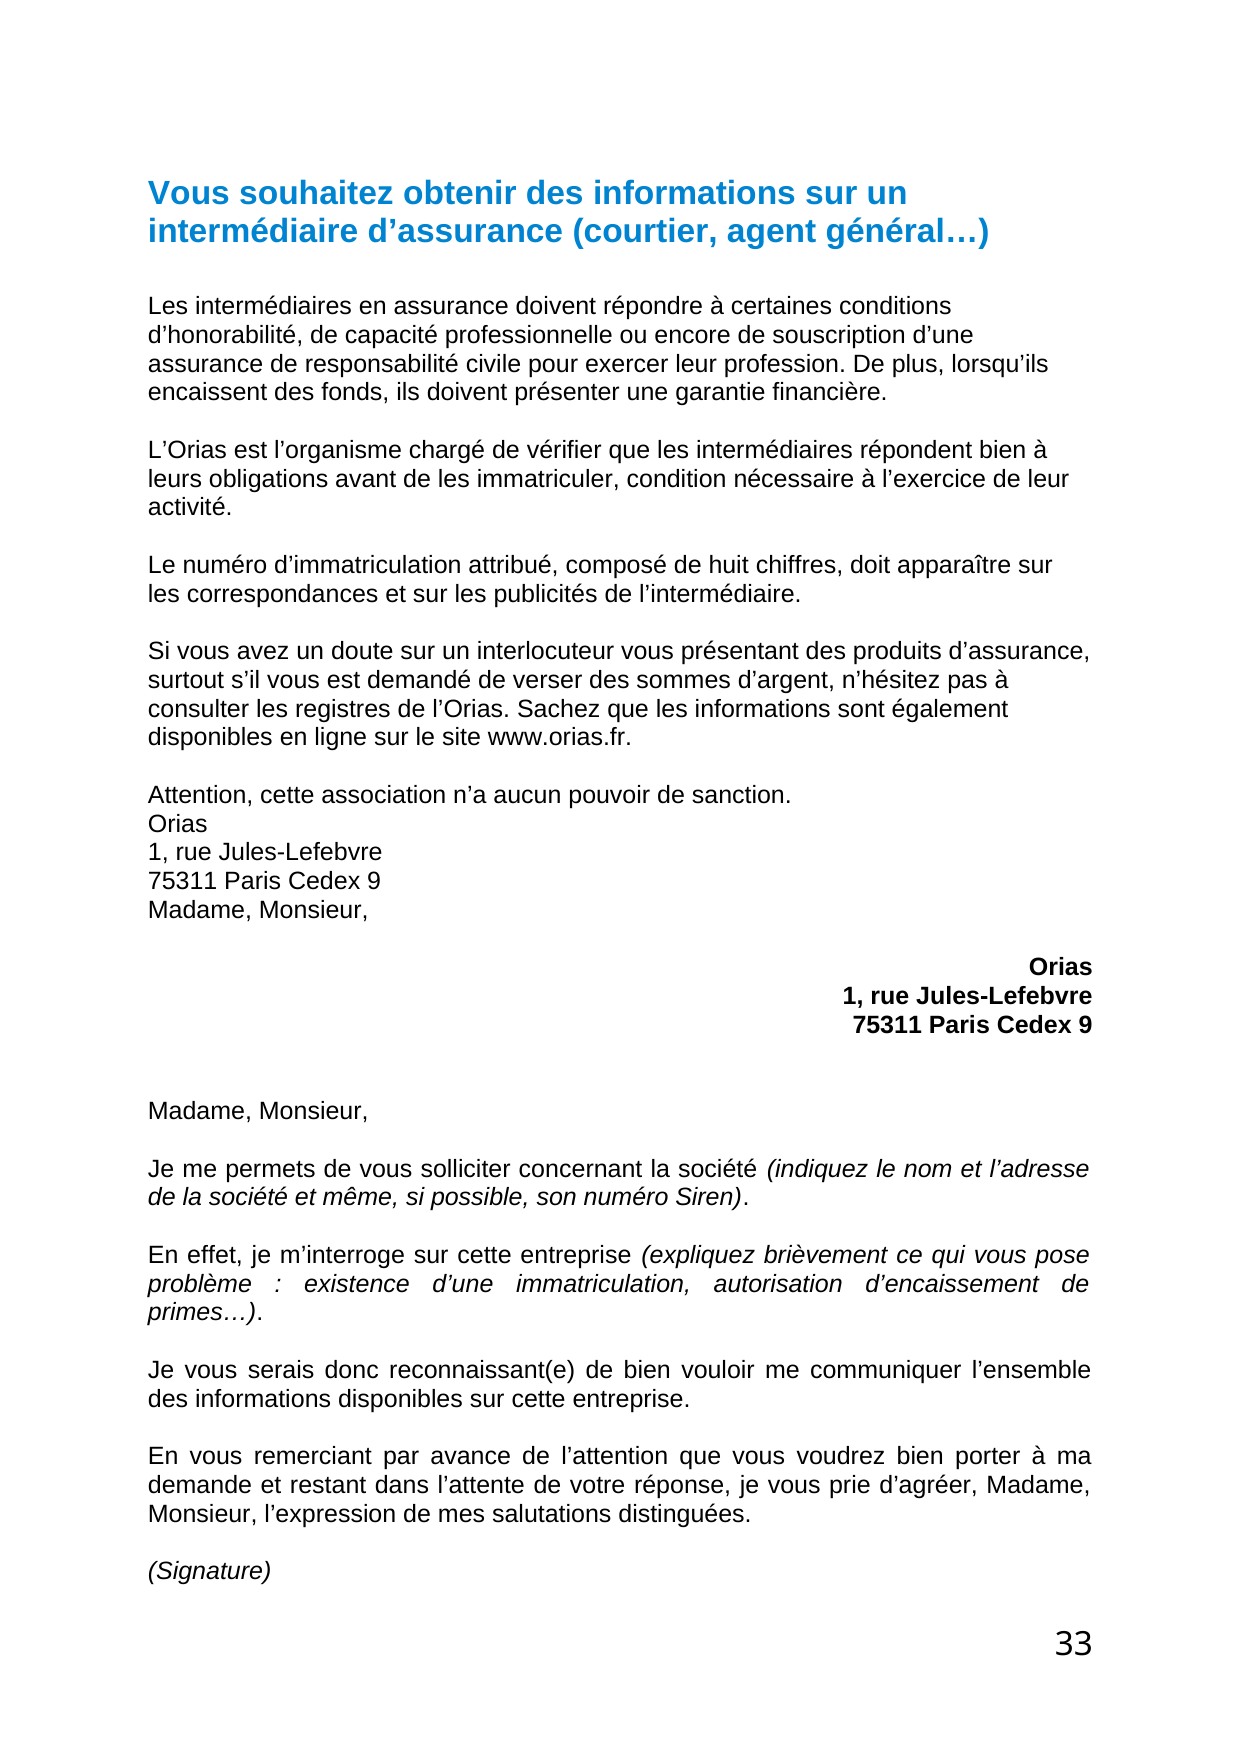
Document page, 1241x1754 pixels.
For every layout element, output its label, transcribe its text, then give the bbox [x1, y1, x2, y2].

text 75311 Paris Cedex 9 [148, 1010, 1093, 1039]
text 75311 Paris Cedex 9 [148, 866, 1093, 895]
text En effet, je m’interroge sur cette entreprise (expliquez brièvement ce qui vous pose problème : existence d’une immatriculation, autorisation d’encaissement de primes…). [148, 1240, 1093, 1326]
text Attention, cette association n’a aucun pouvoir de sanction. [148, 780, 1093, 809]
text Je vous serais donc reconnaissant(e) de bien vouloir me communiquer l’ensemble des informations disponibles sur cette entreprise. [148, 1355, 1093, 1412]
text Le numéro d’immatriculation attribué, composé de huit chiffres, doit apparaître sur les correspondances et sur les publicités de l’intermédiaire. [148, 550, 1093, 607]
subtitle Vous souhaitez obtenir des informations sur un intermédiaire d’assurance (courtier, agent général…) [148, 173, 1093, 250]
text En vous remerciant par avance de l’attention que vous voudrez bien porter à ma demande et restant dans l’attente de votre réponse, je vous prie d’agréer, Madame, Monsieur, l’expression de mes salutations distinguées. [148, 1441, 1093, 1527]
text L’Orias est l’organisme chargé de vérifier que les intermédiaires répondent bien à leurs obligations avant de les immatriculer, condition nécessaire à l’exercice de leur activité. [148, 435, 1093, 521]
text Si vous avez un doute sur un interlocuteur vous présentant des produits d’assurance, surtout s’il vous est demandé de verser des sommes d’argent, n’hésitez pas à consulter les registres de l’Orias. Sachez que les informations sont également disponibles en ligne sur le site www.orias.fr. [148, 636, 1093, 751]
text 1, rue Jules-Lefebvre [148, 837, 1093, 866]
text Je me permets de vous solliciter concernant la société (indiquez le nom et l’adresse de la société et même, si possible, son numéro Siren). [148, 1154, 1093, 1211]
text (Signature) [148, 1556, 1093, 1585]
text Les intermédiaires en assurance doivent répondre à certaines conditions d’honorabilité, de capacité professionnelle ou encore de souscription d’une assurance de responsabilité civile pour exercer leur profession. De plus, lorsqu’ils encaissent des fonds, ils doivent présenter une garantie financière. [148, 291, 1093, 406]
text Madame, Monsieur, [148, 895, 1093, 924]
text Orias [148, 952, 1093, 981]
text Madame, Monsieur, [148, 1096, 1093, 1125]
text 1, rue Jules-Lefebvre [148, 981, 1093, 1010]
text Orias [148, 809, 1093, 837]
